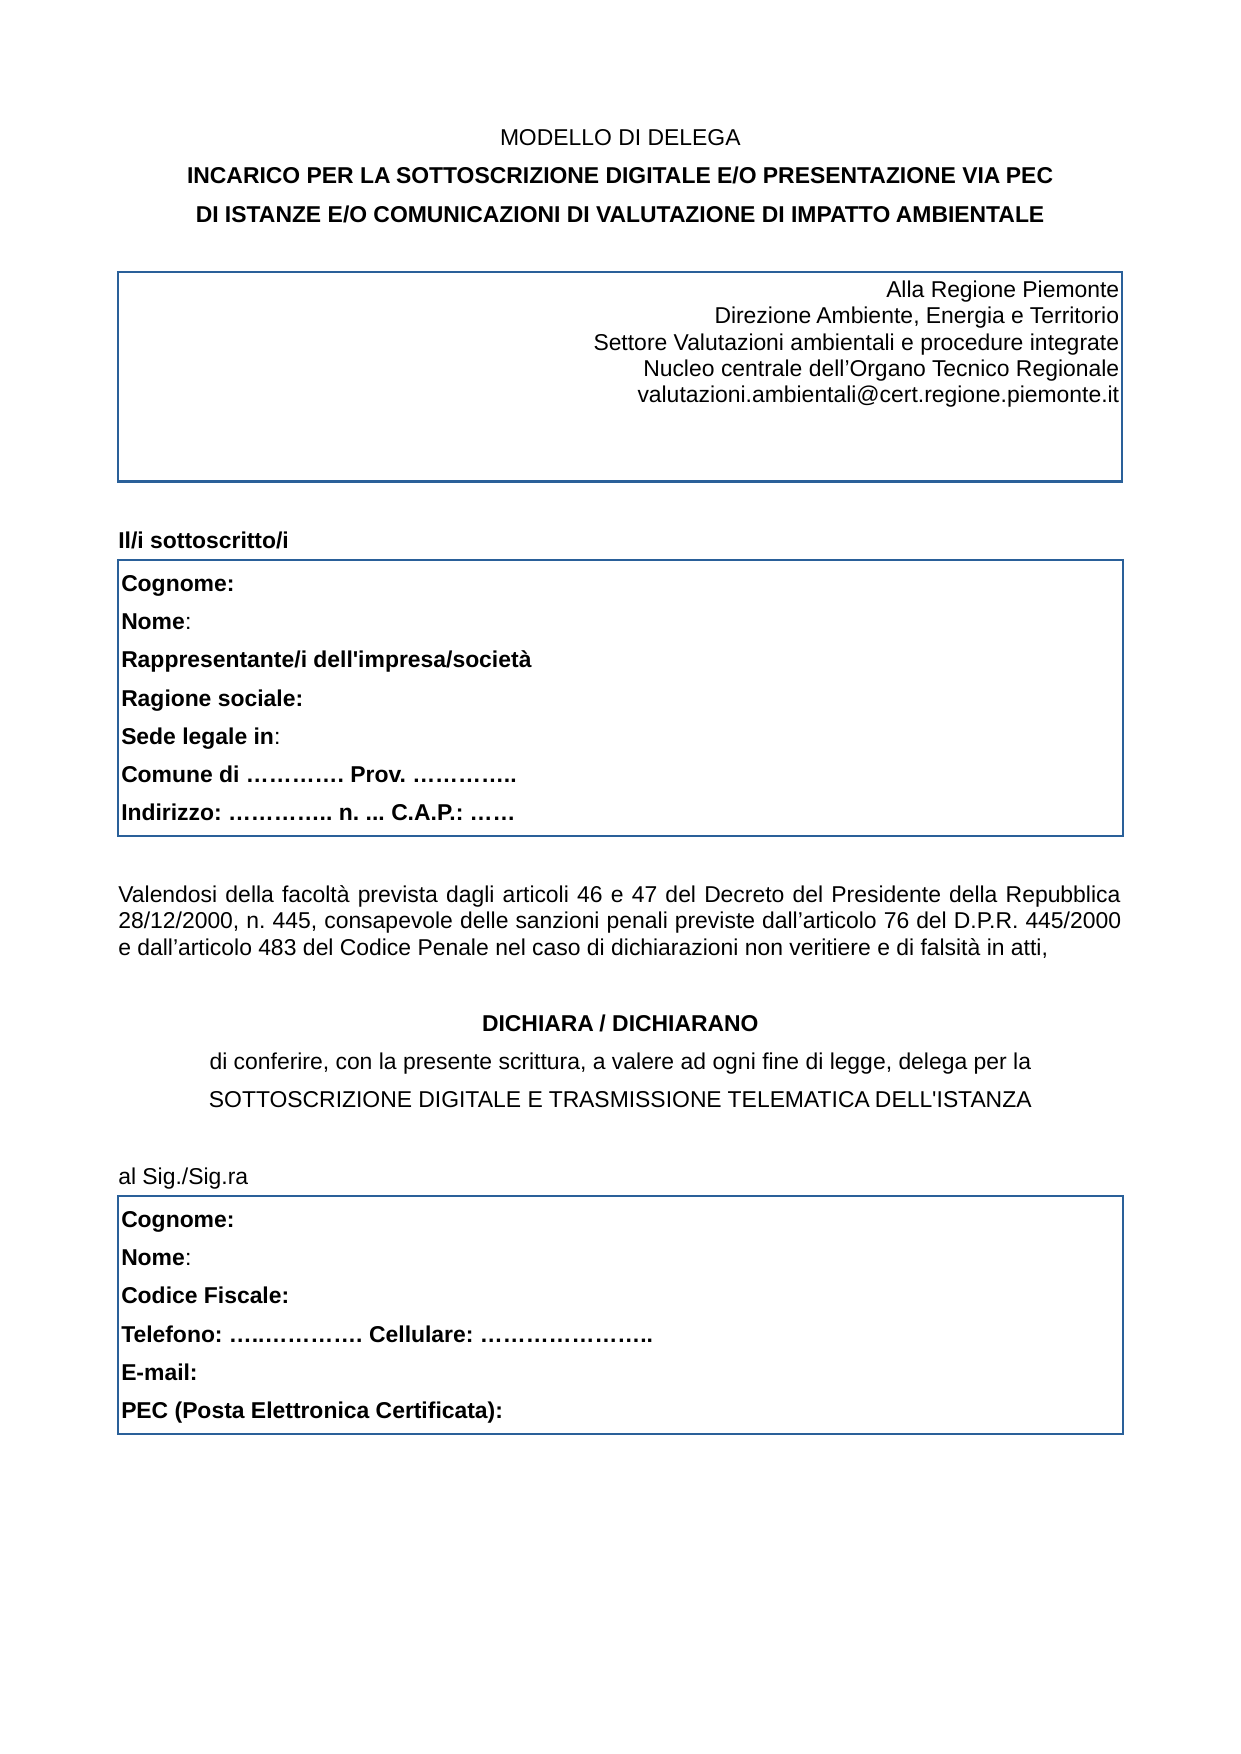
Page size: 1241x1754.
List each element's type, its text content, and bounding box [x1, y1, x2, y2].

text al Sig./Sig.ra [118, 1163, 1122, 1189]
table_header Cognome: Nome: Codice Fiscale: Telefono: …..…………. Cellulare: ………………….. E-mail: PEC (Posta Elettronica Certificata): [119, 1197, 1122, 1432]
text MODELLO DI DELEGA [118, 124, 1122, 150]
text Valendosi della facoltà prevista dagli articoli 46 e 47 del Decreto del Presidente della Repubblica 28/12/2000, n. 445, consapevole delle sanzioni penali previste dall’articolo 76 del D.P.R. 445/2000 e dall’articolo 483 del Codice Penale nel caso di dichiarazioni non veritiere e di falsità in atti, [118, 881, 1122, 960]
text INCARICO PER LA SOTTOSCRIZIONE DIGITALE E/O PRESENTAZIONE VIA PEC [118, 162, 1122, 189]
text DI ISTANZE E/O COMUNICAZIONI DI VALUTAZIONE DI IMPATTO AMBIENTALE [118, 201, 1122, 227]
table_header Alla Regione Piemonte Direzione Ambiente, Energia e Territorio Settore Valutazioni ambientali e procedure integrate Nucleo centrale dell’Organo Tecnico Regionale valutazioni.ambientali@cert.regione.piemonte.it [119, 273, 1121, 480]
text Il/i sottoscritto/i [118, 527, 1122, 553]
text SOTTOSCRIZIONE DIGITALE E TRASMISSIONE TELEMATICA DELL'ISTANZA [118, 1086, 1122, 1113]
table_header Cognome: Nome: Rappresentante/i dell'impresa/società Ragione sociale: Sede legale in: Comune di …………. Prov. ………….. Indirizzo: ………….. n. ... C.A.P.: …… [119, 561, 1122, 834]
text DICHIARA / DICHIARANO [118, 1010, 1122, 1036]
text di conferire, con la presente scrittura, a valere ad ogni fine di legge, delega per la [118, 1048, 1122, 1074]
